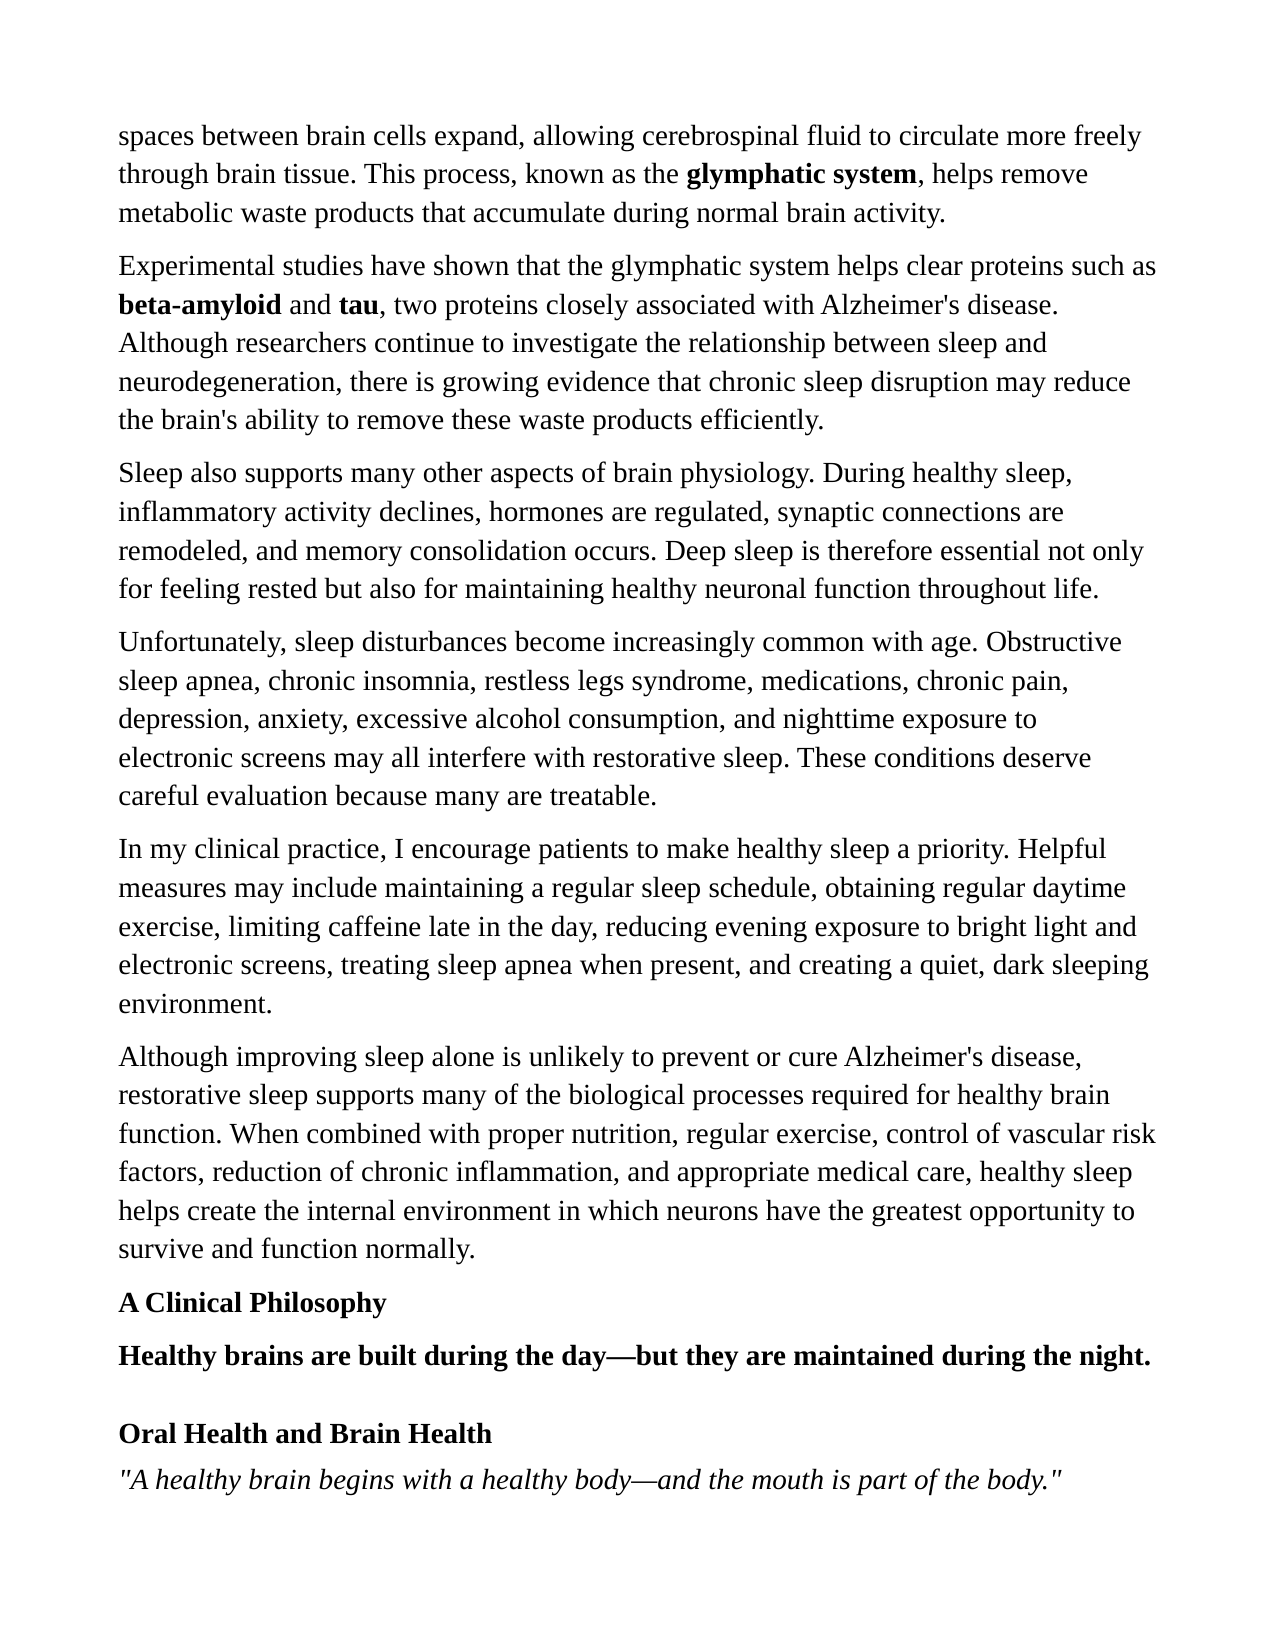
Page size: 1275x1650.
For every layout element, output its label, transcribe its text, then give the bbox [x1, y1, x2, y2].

text "A healthy brain begins with a healthy body—and the mouth is part of the body." [118, 1462, 1157, 1496]
text spaces between brain cells expand, allowing cerebrospinal fluid to circulate more freely through brain tissue. This process, known as the glymphatic system, helps remove metabolic waste products that accumulate during normal brain activity. [118, 118, 1157, 229]
subtitle Oral Health and Brain Health [118, 1416, 1157, 1449]
subtitle A Clinical Philosophy [118, 1285, 1157, 1318]
text Sleep also supports many other aspects of brain physiology. During healthy sleep, inflammatory activity declines, hormones are regulated, synaptic connections are remodeled, and memory consolidation occurs. Deep sleep is therefore essential not only for feeling rested but also for maintaining healthy neuronal function throughout life. [118, 456, 1157, 605]
text Experimental studies have shown that the glymphatic system helps clear proteins such as beta-amyloid and tau, two proteins closely associated with Alzheimer's disease. Although researchers continue to investigate the relationship between sleep and neurodegeneration, there is growing evidence that chronic sleep disruption may reduce the brain's ability to remove these waste products efficiently. [118, 248, 1157, 436]
text Unfortunately, sleep disturbances become increasingly common with age. Obstructive sleep apnea, chronic insomnia, restless legs syndrome, medications, chronic pain, depression, anxiety, excessive alcohol consumption, and nighttime exposure to electronic screens may all interfere with restorative sleep. These conditions deserve careful evaluation because many are treatable. [118, 624, 1157, 812]
text Although improving sleep alone is unlikely to prevent or cure Alzheimer's disease, restorative sleep supports many of the biological processes required for healthy brain function. When combined with proper nutrition, regular exercise, control of vascular risk factors, reduction of chronic inflammation, and appropriate medical care, healthy sleep helps create the internal environment in which neurons have the greatest opportunity to survive and function normally. [118, 1039, 1157, 1265]
text Healthy brains are built during the day—but they are maintained during the night. [118, 1338, 1157, 1371]
text In my clinical practice, I encourage patients to make healthy sleep a priority. Helpful measures may include maintaining a regular sleep schedule, obtaining regular daytime exercise, limiting caffeine late in the day, reducing evening exposure to bright light and electronic screens, treating sleep apnea when present, and creating a quiet, dark sleeping environment. [118, 832, 1157, 1019]
